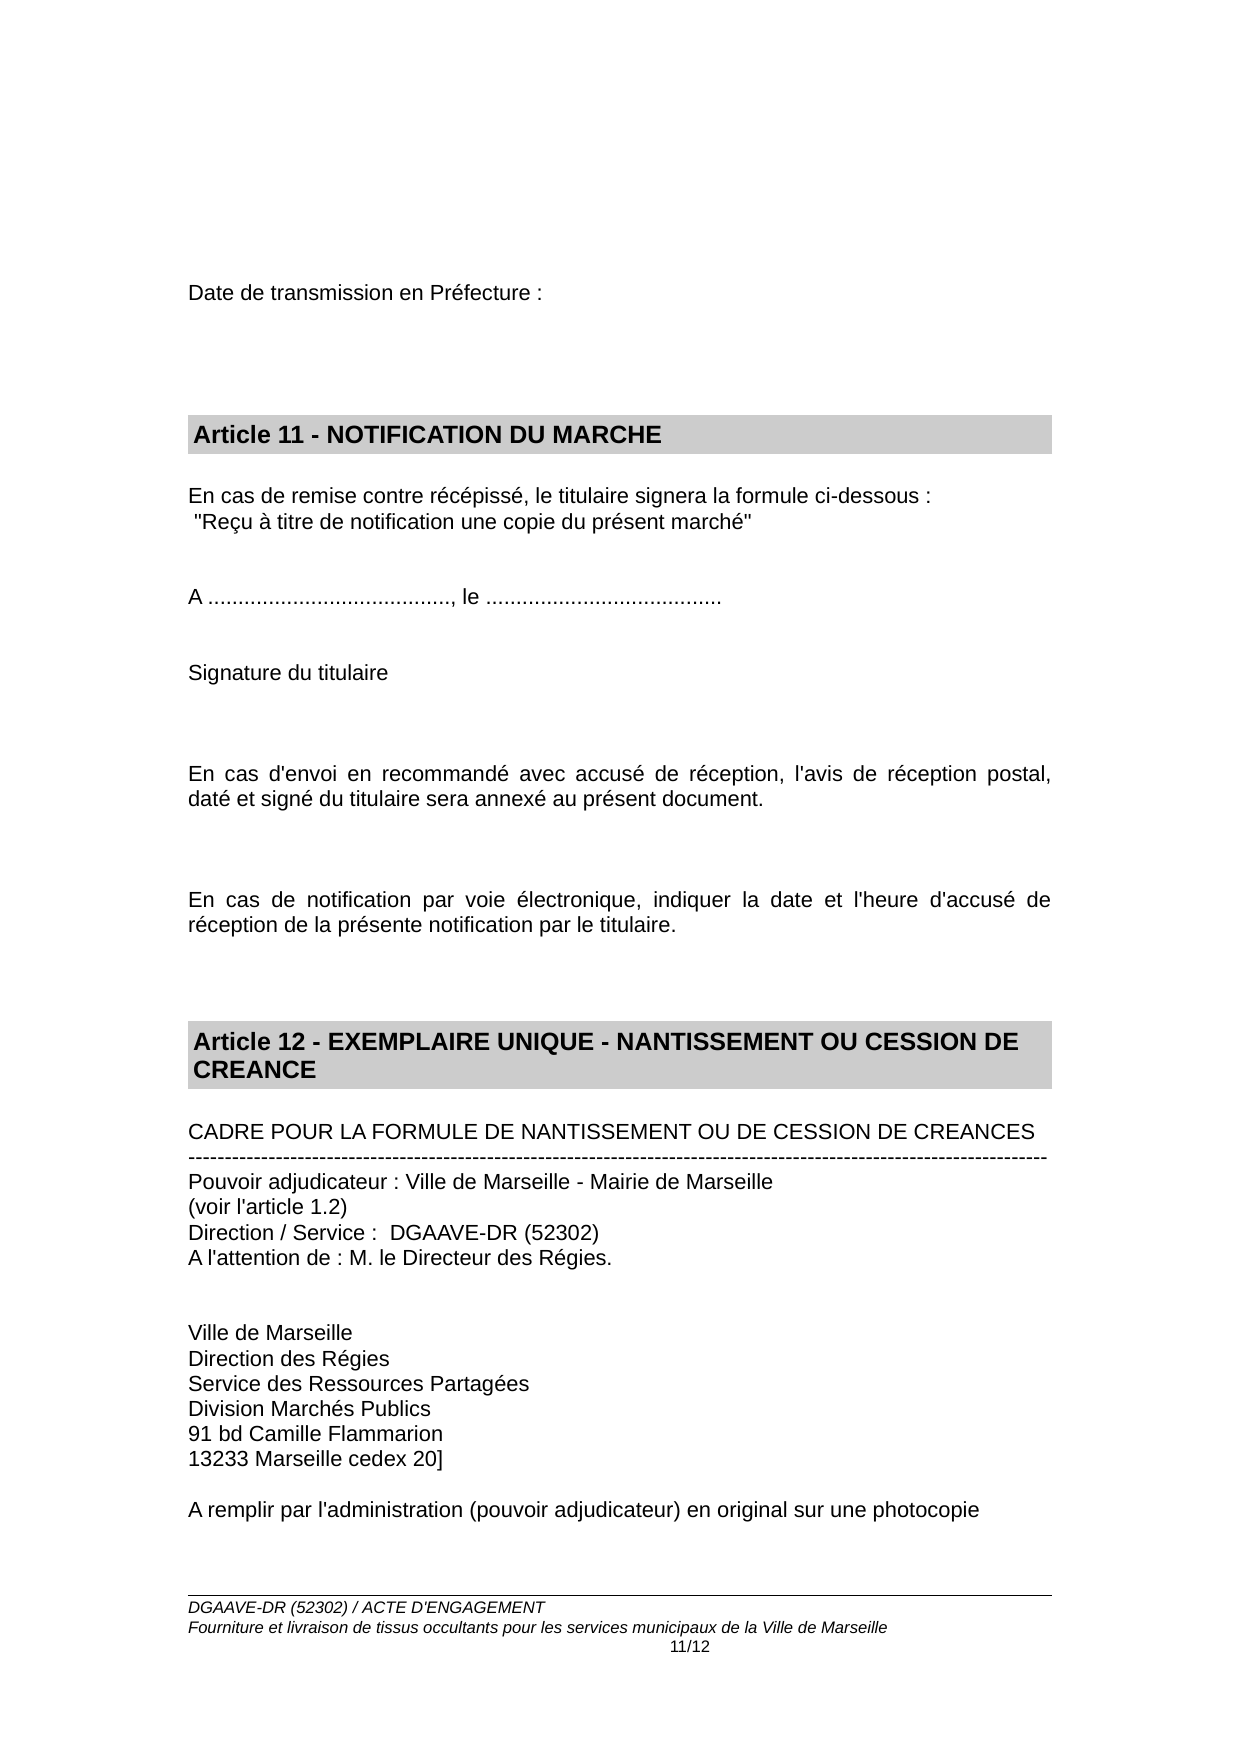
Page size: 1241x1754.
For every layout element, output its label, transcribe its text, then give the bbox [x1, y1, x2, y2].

text Pouvoir adjudicateur : Ville de Marseille - Mairie de Marseille [188, 1169, 1052, 1194]
text Direction / Service : DGAAVE-DR (52302) [188, 1219, 1052, 1244]
text A l'attention de : M. le Directeur des Régies. [188, 1244, 1052, 1270]
text CADRE POUR LA FORMULE DE NANTISSEMENT OU DE CESSION DE CREANCES [188, 1118, 1052, 1144]
text 91 bd Camille Flammarion [188, 1421, 1052, 1446]
text Date de transmission en Préfecture : [188, 280, 1052, 305]
text A remplir par l'administration (pouvoir adjudicateur) en original sur une photocopie [188, 1497, 1052, 1522]
subtitle EXEMPLAIRE UNIQUE - NANTISSEMENT OU CESSION DE CREANCE [190, 1024, 1050, 1087]
text ---------------------------------------------------------------------------------------------------------------------- [188, 1144, 1052, 1169]
text Service des Ressources Partagées [188, 1371, 1052, 1396]
text Direction des Régies [188, 1345, 1052, 1371]
text A ........................................, le ....................................... [188, 584, 1052, 609]
text (voir l'article 1.2) [188, 1194, 1052, 1219]
text En cas de remise contre récépissé, le titulaire signera la formule ci-dessous : [188, 483, 1052, 508]
text 13233 Marseille cedex 20] [188, 1446, 1052, 1471]
text Ville de Marseille [188, 1320, 1052, 1345]
text Division Marchés Publics [188, 1396, 1052, 1421]
text "Reçu à titre de notification une copie du présent marché" [188, 508, 1052, 534]
text En cas d'envoi en recommandé avec accusé de réception, l'avis de réception postal, daté et signé du titulaire sera annexé au présent document. [188, 761, 1052, 811]
text Signature du titulaire [188, 660, 1052, 685]
text En cas de notification par voie électronique, indiquer la date et l'heure d'accusé de réception de la présente notification par le titulaire. [188, 887, 1052, 937]
subtitle NOTIFICATION DU MARCHE [190, 417, 1050, 452]
